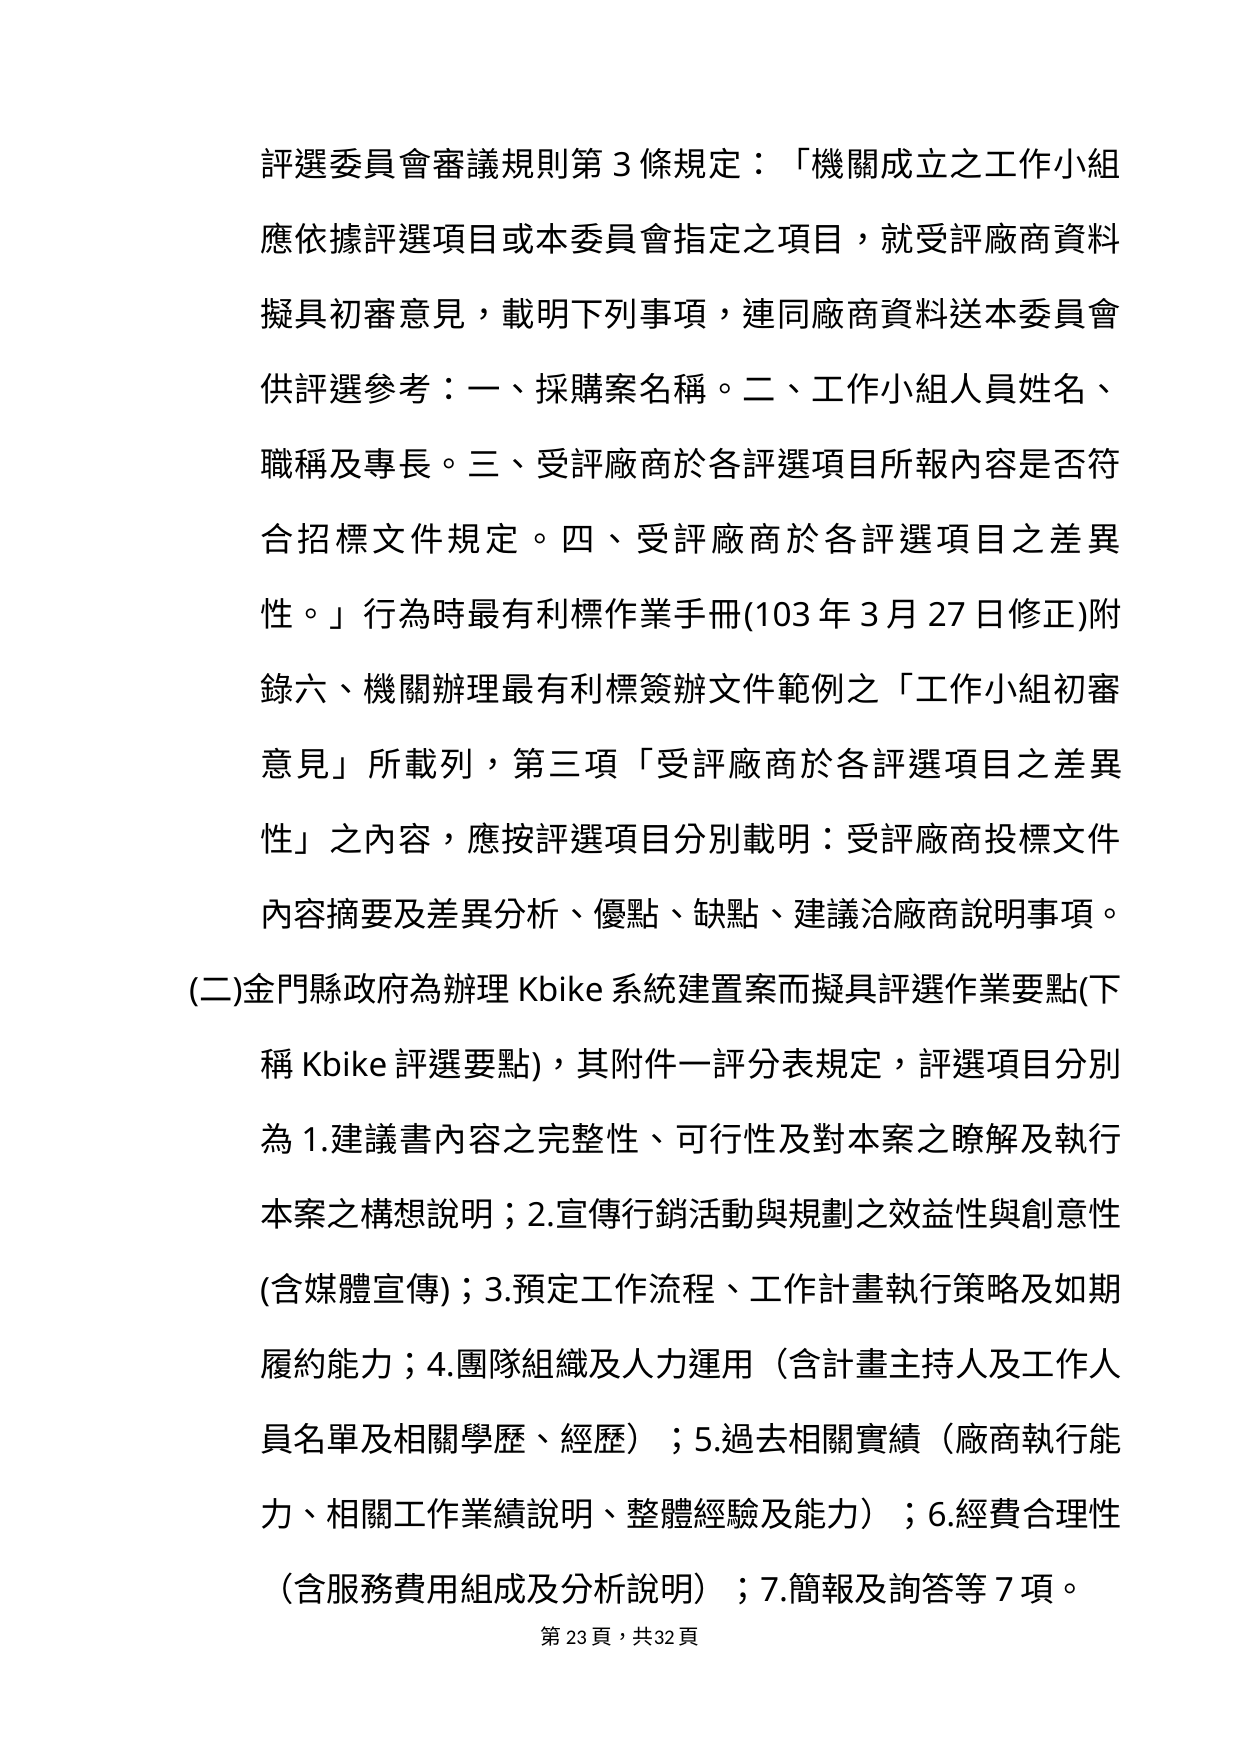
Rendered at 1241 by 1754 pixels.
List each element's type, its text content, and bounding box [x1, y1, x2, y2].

subtitle (二)金門縣政府為辦理Kbike系統建置案而擬具評選作業要點(下稱Kbike評選要點)，其附件一評分表規定，評選項目分別為1.建議書內容之完整性、可行性及對本案之瞭解及執行本案之構想說明；2.宣傳行銷活動與規劃之效益性與創意性(含媒體宣傳)；3.預定工作流程、工作計畫執行策略及如期履約能力；4.團隊組織及人力運用（含計畫主持人及工作人員名單及相關學歷、經歷）；5.過去相關實績（廠商執行能力、相關工作業績說明、整體經驗及能力）；6.經費合理性（含服務費用組成及分析說明）；7.簡報及詢答等7項。 [189, 943, 1122, 1618]
subtitle (一)政府採購法第42條第1項規定：「機關辦理公開招標或選擇性招標，得就資格、規格與價格採取分段開標。」採購評選委員會審議規則第3條規定：「機關成立之工作小組應依據評選項目或本委員會指定之項目，就受評廠商資料擬具初審意見，載明下列事項，連同廠商資料送本委員會供評選參考：一、採購案名稱。二、工作小組人員姓名、職稱及專長。三、受評廠商於各評選項目所報內容是否符合招標文件規定。四、受評廠商於各評選項目之差異性。」行為時最有利標作業手冊(103年3月27日修正)附錄六、機關辦理最有利標簽辦文件範例之「工作小組初審意見」所載列，第三項「受評廠商於各評選項目之差異性」之內容，應按評選項目分別載明：受評廠商投標文件內容摘要及差異分析、優點、缺點、建議洽廠商說明事項。 [189, 118, 1122, 943]
